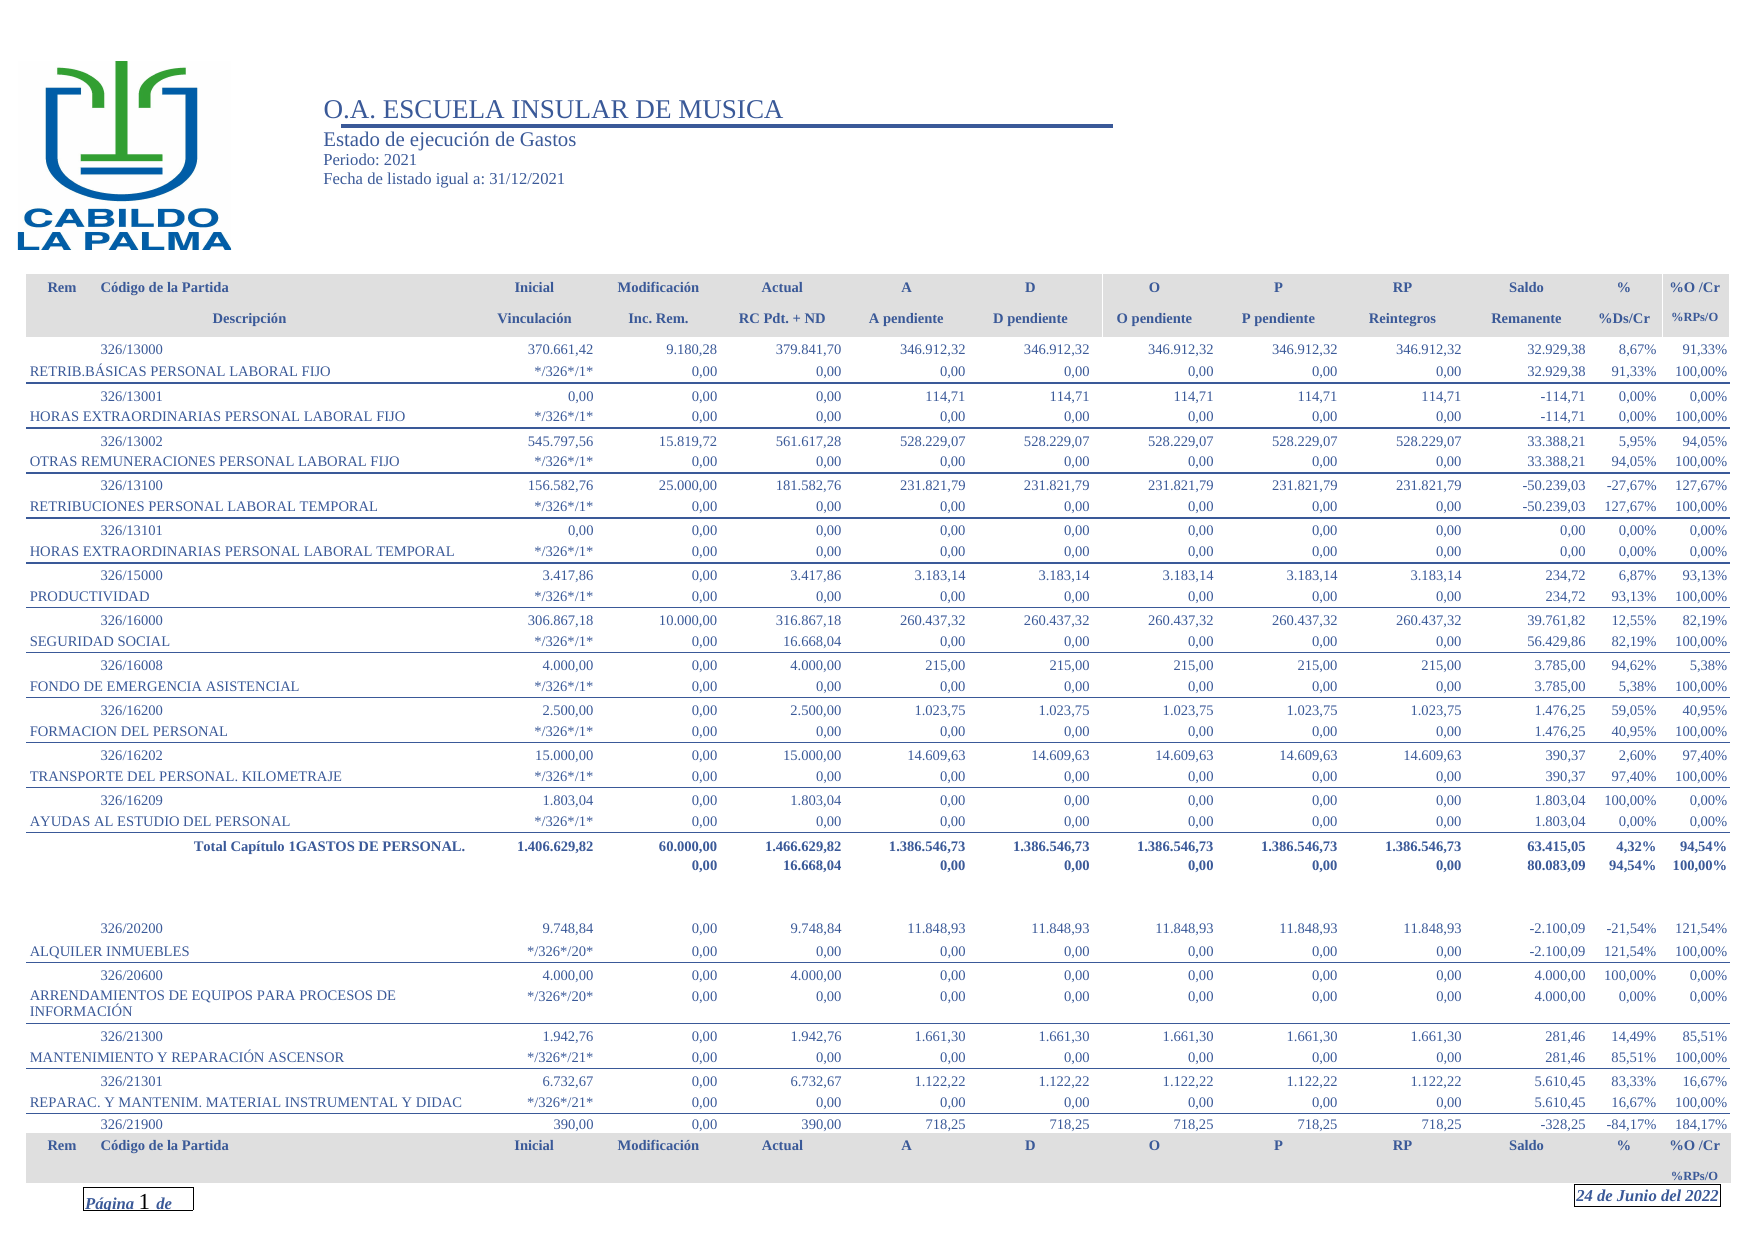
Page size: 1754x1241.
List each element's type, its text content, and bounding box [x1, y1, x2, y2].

table_cell 3.417,86 [483, 564, 605, 586]
table_cell 0,00 [605, 586, 728, 607]
table_cell 3.183,14 [1353, 564, 1476, 586]
table_cell 100,00% [1663, 765, 1729, 787]
table_cell 346.912,32 [1227, 337, 1353, 361]
table_cell 0,00 [855, 519, 979, 541]
table_cell 326/13000 [26, 337, 483, 361]
table_cell 234,72 [1476, 564, 1591, 586]
table_cell 0,00 [728, 519, 855, 541]
table_cell 0,00% [1591, 810, 1662, 832]
table_cell 0,00 [483, 384, 605, 406]
table_cell 93,13% [1663, 564, 1729, 586]
table_cell 0,00 [1122, 1091, 1246, 1112]
table_cell 0,00% [1663, 519, 1729, 541]
table_cell 1.803,04 [728, 788, 855, 810]
table_cell 14,49% [1595, 1024, 1666, 1046]
table_header 9.748,84 [494, 921, 642, 940]
table_cell 0,00 [1353, 496, 1476, 517]
table_cell */326*/1* [483, 631, 605, 652]
table_cell 1.661,30 [1370, 1024, 1496, 1046]
table_cell 545.797,56 [483, 429, 605, 451]
table_cell -50.239,03 [1476, 496, 1591, 517]
table_cell 326/16008 [26, 653, 483, 675]
table_cell */326*/1* [483, 361, 605, 382]
table_cell 0,00 [605, 720, 728, 742]
table_cell 15.819,72 [605, 429, 728, 451]
table_cell 0,00 [1227, 541, 1353, 562]
table_cell 3.183,14 [1103, 564, 1227, 586]
table_cell ALQUILER INMUEBLES [26, 940, 494, 961]
table_cell 0,00 [728, 451, 855, 472]
table_cell 260.437,32 [979, 608, 1102, 631]
table_cell 100,00% [1666, 940, 1730, 961]
table_cell 33.388,21 [1476, 429, 1591, 451]
table_cell 0,00 [605, 743, 728, 765]
table_cell 5.610,45 [1496, 1091, 1595, 1112]
table_cell OTRAS REMUNERACIONES PERSONAL LABORAL FIJO [26, 451, 483, 472]
table_cell 346.912,32 [979, 337, 1102, 361]
table_cell 0,00 [874, 963, 998, 985]
table_cell 1.023,75 [1227, 698, 1353, 720]
table_cell 100,00% [1663, 496, 1729, 517]
table_cell 33.388,21 [1476, 451, 1591, 472]
table_cell 561.617,28 [728, 429, 855, 451]
table_cell 2.500,00 [728, 698, 855, 720]
table_cell 0,00 [1227, 519, 1353, 541]
table_cell REPARAC. Y MANTENIM. MATERIAL INSTRUMENTAL Y DIDAC [26, 1091, 494, 1112]
table_cell 114,71 [1353, 384, 1476, 406]
table_cell */326*/1* [483, 406, 605, 427]
table_cell 0,00 [642, 1114, 753, 1133]
table_header D D pendiente [979, 274, 1102, 337]
table_cell FORMACION DEL PERSONAL [26, 720, 483, 742]
table_cell TRANSPORTE DEL PERSONAL. KILOMETRAJE [26, 765, 483, 787]
table_cell 0,00 [605, 788, 728, 810]
table_cell 0,00 [483, 519, 605, 541]
table_cell 0,00 [874, 985, 998, 1022]
table_cell 0,00 [1370, 940, 1496, 961]
table_cell 0,00 [1227, 586, 1353, 607]
table_cell 528.229,07 [979, 429, 1102, 451]
table_cell 94,05% [1591, 451, 1662, 472]
table_cell 0,00 [642, 1091, 753, 1112]
table_cell 0,00 [855, 765, 979, 787]
table_cell 326/16209 [26, 788, 483, 810]
table_cell 0,00 [1227, 810, 1353, 832]
table_cell 181.582,76 [728, 474, 855, 496]
table_cell 0,00 [855, 720, 979, 742]
table_cell 156.582,76 [483, 474, 605, 496]
table_cell 0,00 [1227, 496, 1353, 517]
table_cell 14.609,63 [1353, 743, 1476, 765]
table_cell 0,00 [754, 985, 874, 1022]
table_cell 15.000,00 [728, 743, 855, 765]
table_header Saldo Remanente [1476, 274, 1591, 337]
table_cell 0,00 [605, 406, 728, 427]
table_cell 718,25 [1370, 1114, 1496, 1133]
table_cell 0,00 [754, 1046, 874, 1067]
table_cell 326/13001 [26, 384, 483, 406]
table_cell 1.661,30 [1122, 1024, 1246, 1046]
table_cell 326/16200 [26, 698, 483, 720]
table_cell 0,00 [605, 810, 728, 832]
table_cell 0,00 [1103, 586, 1227, 607]
table_cell 80.083,09 [1476, 856, 1591, 876]
table_cell 326/13101 [26, 519, 483, 541]
table_cell 0,00 [728, 406, 855, 427]
table_cell 4.000,00 [728, 653, 855, 675]
table_cell 0,00 [605, 361, 728, 382]
table_cell 1.023,75 [1103, 698, 1227, 720]
table_cell 0,00 [728, 810, 855, 832]
table_cell 1.406.629,82 [483, 833, 605, 856]
table_header Actual [728, 1133, 855, 1183]
table_cell RETRIB.BÁSICAS PERSONAL LABORAL FIJO [26, 361, 483, 382]
table_cell 528.229,07 [1353, 429, 1476, 451]
table_cell 0,00 [979, 451, 1102, 472]
table_cell HORAS EXTRAORDINARIAS PERSONAL LABORAL TEMPORAL [26, 541, 483, 562]
table_cell 215,00 [855, 653, 979, 675]
table_cell 63.415,05 [1476, 833, 1591, 856]
table_cell 0,00 [728, 496, 855, 517]
table_cell 1.942,76 [494, 1024, 642, 1046]
table_cell */326*/1* [483, 586, 605, 607]
table_cell */326*/21* [494, 1091, 642, 1112]
table_cell 14.609,63 [855, 743, 979, 765]
table_cell 0,00 [1246, 940, 1370, 961]
table_cell 59,05% [1591, 698, 1662, 720]
table_cell 85,51% [1666, 1024, 1730, 1046]
table_cell 100,00% [1663, 856, 1729, 876]
table_cell */326*/1* [483, 765, 605, 787]
table_cell 0,00 [728, 384, 855, 406]
table_cell 0,00 [855, 361, 979, 382]
table_cell 326/15000 [26, 564, 483, 586]
table_cell 1.122,22 [1246, 1069, 1370, 1091]
table_cell 0,00 [1353, 451, 1476, 472]
table_cell 0,00 [1103, 451, 1227, 472]
table_cell 0,00 [979, 541, 1102, 562]
table_cell 215,00 [1103, 653, 1227, 675]
table_cell 0,00 [1353, 541, 1476, 562]
table_cell 1.661,30 [1246, 1024, 1370, 1046]
table_cell 39.761,82 [1476, 608, 1591, 631]
table_cell 528.229,07 [855, 429, 979, 451]
table_cell 97,40% [1663, 743, 1729, 765]
table_cell 114,71 [855, 384, 979, 406]
table_cell 528.229,07 [1103, 429, 1227, 451]
table_cell 15.000,00 [483, 743, 605, 765]
table_cell 0,00 [1103, 361, 1227, 382]
table_cell 5.610,45 [1496, 1069, 1595, 1091]
table_cell 0,00% [1591, 541, 1662, 562]
table_cell 0,00 [1227, 720, 1353, 742]
table_cell 0,00 [1246, 985, 1370, 1022]
table_cell 94,54% [1591, 856, 1662, 876]
table_cell 0,00 [642, 1046, 753, 1067]
table_header Modificación [605, 1133, 728, 1183]
table_cell 0,00 [1370, 1046, 1496, 1067]
table_cell 94,05% [1663, 429, 1729, 451]
table_cell 0,00% [1663, 788, 1729, 810]
table_cell 12,55% [1591, 608, 1662, 631]
table_cell 4.000,00 [494, 963, 642, 985]
table_cell -328,25 [1496, 1114, 1595, 1133]
table_cell 281,46 [1496, 1046, 1595, 1067]
table_cell 0,00 [728, 720, 855, 742]
table_header P P pendiente [1227, 274, 1353, 337]
table_cell 16.668,04 [728, 631, 855, 652]
table_cell 100,00% [1666, 1046, 1730, 1067]
table_cell */326*/1* [483, 810, 605, 832]
table_cell 1.803,04 [1476, 810, 1591, 832]
table_cell */326*/21* [494, 1046, 642, 1067]
table_header 121,54% [1666, 921, 1730, 940]
table_cell 2.500,00 [483, 698, 605, 720]
table_cell 0,00 [1227, 361, 1353, 382]
table_cell 0,00 [1103, 519, 1227, 541]
table_cell 0,00 [754, 940, 874, 961]
table_cell */326*/1* [483, 541, 605, 562]
table_cell 1.942,76 [754, 1024, 874, 1046]
table_cell 0,00 [1353, 720, 1476, 742]
table_cell 4.000,00 [1496, 985, 1595, 1022]
table_cell 346.912,32 [1353, 337, 1476, 361]
table_cell 718,25 [1246, 1114, 1370, 1133]
table_cell 0,00 [1370, 985, 1496, 1022]
table_cell 2,60% [1591, 743, 1662, 765]
table_cell 100,00% [1595, 963, 1666, 985]
table_cell 0,00 [642, 940, 753, 961]
table_cell ARRENDAMIENTOS DE EQUIPOS PARA PROCESOS DE INFORMACIÓN [26, 985, 494, 1022]
table_cell 0,00 [1246, 1046, 1370, 1067]
table_cell 0,00 [1227, 675, 1353, 697]
table_cell */326*/20* [494, 940, 642, 961]
table_header 11.848,93 [1122, 921, 1246, 940]
table_cell 0,00 [979, 765, 1102, 787]
table_cell 6,87% [1591, 564, 1662, 586]
table_cell 114,71 [979, 384, 1102, 406]
table_header D [979, 1133, 1103, 1183]
table_header 9.748,84 [754, 921, 874, 940]
table_cell 40,95% [1591, 720, 1662, 742]
table_cell 0,00 [642, 1069, 753, 1091]
table_cell 0,00 [1227, 765, 1353, 787]
table_cell 0,00 [1227, 788, 1353, 810]
table_cell 0,00 [642, 985, 753, 1022]
table_cell 0,00 [979, 586, 1102, 607]
table_cell 326/20600 [26, 963, 494, 985]
table_cell 326/21300 [26, 1024, 494, 1046]
table_cell 0,00 [1103, 631, 1227, 652]
table_cell 1.386.546,73 [979, 833, 1102, 856]
table_header Rem Código de la Partida Descripción [26, 274, 483, 337]
table_cell 8,67% [1591, 337, 1662, 361]
table_header 11.848,93 [1370, 921, 1496, 940]
table_cell -2.100,09 [1496, 940, 1595, 961]
table_cell 114,71 [1227, 384, 1353, 406]
table_cell 0,00 [855, 496, 979, 517]
table_header Inicial Vinculación [483, 274, 605, 337]
table_cell 260.437,32 [1353, 608, 1476, 631]
table_cell 16,67% [1666, 1069, 1730, 1091]
table_cell 0,00 [1476, 519, 1591, 541]
table_cell 94,54% [1663, 833, 1729, 856]
table_cell 0,00 [1353, 675, 1476, 697]
table_header 11.848,93 [874, 921, 998, 940]
table_cell 0,00 [1246, 1091, 1370, 1112]
table_cell 0,00 [998, 963, 1122, 985]
table_cell FONDO DE EMERGENCIA ASISTENCIAL [26, 675, 483, 697]
table_cell 0,00 [1103, 496, 1227, 517]
table_cell 100,00% [1663, 586, 1729, 607]
table_cell 1.122,22 [874, 1069, 998, 1091]
table_cell 0,00 [855, 631, 979, 652]
table_cell 0,00 [1353, 586, 1476, 607]
table_cell -114,71 [1476, 384, 1591, 406]
table_cell 1.386.546,73 [1103, 833, 1227, 856]
table_header Rem Código de la Partida Inicial [26, 1133, 605, 1183]
table_cell 85,51% [1595, 1046, 1666, 1067]
table_header A [855, 1133, 979, 1183]
table_cell 306.867,18 [483, 608, 605, 631]
table_cell 6.732,67 [494, 1069, 642, 1091]
table_cell [26, 856, 483, 876]
table_cell 14.609,63 [1103, 743, 1227, 765]
table_cell 100,00% [1663, 675, 1729, 697]
table_cell 4,32% [1591, 833, 1662, 856]
table_cell 1.803,04 [483, 788, 605, 810]
text Estado de ejecución de Gastos [323, 127, 1739, 151]
table_cell 0,00 [605, 451, 728, 472]
table_cell */326*/1* [483, 451, 605, 472]
table_cell -50.239,03 [1476, 474, 1591, 496]
table_cell 215,00 [1227, 653, 1353, 675]
table_cell 1.122,22 [998, 1069, 1122, 1091]
table_cell 100,00% [1591, 788, 1662, 810]
table_cell 260.437,32 [1103, 608, 1227, 631]
table_cell 718,25 [1122, 1114, 1246, 1133]
table_cell 326/21900 [26, 1114, 494, 1133]
table_cell 93,13% [1591, 586, 1662, 607]
table_cell 0,00 [728, 586, 855, 607]
table_header %O /Cr %RPs/O [1663, 1133, 1731, 1183]
table_cell AYUDAS AL ESTUDIO DEL PERSONAL [26, 810, 483, 832]
table_cell 0,00 [1103, 788, 1227, 810]
table_cell 215,00 [979, 653, 1102, 675]
table_cell 114,71 [1103, 384, 1227, 406]
table_cell */326*/20* [494, 985, 642, 1022]
table_cell 0,00 [979, 810, 1102, 832]
table_cell 32.929,38 [1476, 361, 1591, 382]
table_header 11.848,93 [998, 921, 1122, 940]
table_cell 0,00 [1103, 810, 1227, 832]
table_cell 0,00 [1103, 406, 1227, 427]
table_cell 260.437,32 [1227, 608, 1353, 631]
table_cell 91,33% [1591, 361, 1662, 382]
table_cell 3.417,86 [728, 564, 855, 586]
table_cell 14.609,63 [979, 743, 1102, 765]
table_cell 1.122,22 [1370, 1069, 1496, 1091]
table_cell 370.661,42 [483, 337, 605, 361]
table_cell 0,00 [605, 856, 728, 876]
table_cell 1.023,75 [855, 698, 979, 720]
table_cell 0,00 [979, 406, 1102, 427]
table_cell 0,00 [605, 496, 728, 517]
table_cell 6.732,67 [754, 1069, 874, 1091]
table_cell 346.912,32 [1103, 337, 1227, 361]
table_cell 0,00% [1591, 406, 1662, 427]
table_cell 0,00 [728, 765, 855, 787]
table_cell 16,67% [1595, 1091, 1666, 1112]
table_cell 100,00% [1666, 1091, 1730, 1112]
table_cell 3.785,00 [1476, 653, 1591, 675]
table_cell 94,62% [1591, 653, 1662, 675]
table_cell 0,00 [874, 940, 998, 961]
table_cell 184,17% [1666, 1114, 1730, 1133]
table_cell 0,00 [855, 675, 979, 697]
table_cell 91,33% [1663, 337, 1729, 361]
table_cell 10.000,00 [605, 608, 728, 631]
table_cell HORAS EXTRAORDINARIAS PERSONAL LABORAL FIJO [26, 406, 483, 427]
table_cell 0,00 [1227, 451, 1353, 472]
table_cell 0,00 [855, 451, 979, 472]
table_cell 281,46 [1496, 1024, 1595, 1046]
table_cell 234,72 [1476, 586, 1591, 607]
table_cell 0,00 [605, 765, 728, 787]
table_cell 1.466.629,82 [728, 833, 855, 856]
table_cell 127,67% [1591, 496, 1662, 517]
table_cell 0,00% [1663, 810, 1729, 832]
table_cell 100,00% [1663, 406, 1729, 427]
table_cell 0,00 [1227, 856, 1353, 876]
table_cell 0,00 [979, 675, 1102, 697]
table_cell 0,00 [605, 631, 728, 652]
table_cell 56.429,86 [1476, 631, 1591, 652]
table_cell 0,00 [1103, 765, 1227, 787]
table_header -21,54% [1595, 921, 1666, 940]
table_cell 379.841,70 [728, 337, 855, 361]
table_cell */326*/1* [483, 720, 605, 742]
table_cell 82,19% [1591, 631, 1662, 652]
table_cell 0,00 [605, 519, 728, 541]
table_cell 0,00 [874, 1046, 998, 1067]
table_header RP [1353, 1133, 1476, 1183]
table_cell 231.821,79 [1353, 474, 1476, 496]
table_cell 231.821,79 [855, 474, 979, 496]
table_cell 1.386.546,73 [1353, 833, 1476, 856]
table_cell 0,00 [605, 564, 728, 586]
table_cell 9.180,28 [605, 337, 728, 361]
table_cell 0,00 [605, 541, 728, 562]
table_cell 0,00 [979, 361, 1102, 382]
table_header % [1592, 1133, 1663, 1183]
table_header A A pendiente [855, 274, 979, 337]
table_cell 326/13002 [26, 429, 483, 451]
table_cell 0,00 [1353, 361, 1476, 382]
table_header P [1228, 1133, 1353, 1183]
table_cell 100,00% [1663, 361, 1729, 382]
table_cell 100,00% [1663, 631, 1729, 652]
table_cell 231.821,79 [979, 474, 1102, 496]
table_cell 1.023,75 [979, 698, 1102, 720]
table_cell 0,00 [1370, 1091, 1496, 1112]
table_cell 25.000,00 [605, 474, 728, 496]
table_cell 0,00% [1663, 541, 1729, 562]
picture [17, 61, 232, 250]
table_cell 390,00 [754, 1114, 874, 1133]
table_header O [1103, 1133, 1228, 1183]
table_cell 0,00 [605, 675, 728, 697]
table_cell 0,00% [1666, 985, 1730, 1022]
table_cell 0,00 [1103, 541, 1227, 562]
table_header O O pendiente [1103, 274, 1227, 337]
table_cell 121,54% [1595, 940, 1666, 961]
table_cell -84,17% [1595, 1114, 1666, 1133]
table_cell PRODUCTIVIDAD [26, 586, 483, 607]
table_cell 0,00 [728, 361, 855, 382]
table_cell 718,25 [874, 1114, 998, 1133]
table_cell 0,00 [855, 586, 979, 607]
table_cell 0,00 [855, 541, 979, 562]
table_cell 0,00 [979, 631, 1102, 652]
table_cell Total Capítulo 1GASTOS DE PERSONAL. [26, 833, 483, 856]
table_cell 5,95% [1591, 429, 1662, 451]
table_cell 0,00 [1353, 519, 1476, 541]
table_cell 215,00 [1353, 653, 1476, 675]
table_cell MANTENIMIENTO Y REPARACIÓN ASCENSOR [26, 1046, 494, 1067]
table_cell 0,00 [855, 856, 979, 876]
table_cell 0,00 [998, 985, 1122, 1022]
table_cell 0,00 [1103, 675, 1227, 697]
table_cell 390,00 [494, 1114, 642, 1133]
table_cell */326*/1* [483, 675, 605, 697]
table_cell 0,00 [998, 1046, 1122, 1067]
table_header Modificación Inc. Rem. [605, 274, 728, 337]
table_cell 260.437,32 [855, 608, 979, 631]
table_cell 0,00 [855, 406, 979, 427]
table_cell 0,00 [855, 810, 979, 832]
table_cell 231.821,79 [1103, 474, 1227, 496]
table_cell 40,95% [1663, 698, 1729, 720]
table_cell 0,00% [1666, 963, 1730, 985]
table_cell 0,00 [998, 940, 1122, 961]
table_cell 1.023,75 [1353, 698, 1476, 720]
table_cell 3.183,14 [979, 564, 1102, 586]
table_cell 326/16000 [26, 608, 483, 631]
table_cell 16.668,04 [728, 856, 855, 876]
table_cell 0,00 [728, 675, 855, 697]
table_cell 718,25 [998, 1114, 1122, 1133]
table_cell 0,00 [1370, 963, 1496, 985]
table_cell 0,00 [1122, 940, 1246, 961]
table_cell 3.183,14 [855, 564, 979, 586]
table_cell 0,00 [979, 856, 1102, 876]
table_header %O /Cr %RPs/O [1663, 274, 1729, 337]
table_cell 0,00 [979, 519, 1102, 541]
table_cell 0,00 [728, 541, 855, 562]
table_header Actual RC Pdt. + ND [728, 274, 855, 337]
table_header 326/20200 [26, 921, 494, 940]
table_cell -114,71 [1476, 406, 1591, 427]
table_cell 100,00% [1663, 451, 1729, 472]
table_cell [483, 856, 605, 876]
table_header RP Reintegros [1353, 274, 1476, 337]
table_header 11.848,93 [1246, 921, 1370, 940]
table_cell */326*/1* [483, 496, 605, 517]
table_cell 1.386.546,73 [1227, 833, 1353, 856]
table_cell 0,00 [1246, 963, 1370, 985]
table_cell 82,19% [1663, 608, 1729, 631]
text Periodo: 2021 [323, 151, 1739, 169]
table_cell RETRIBUCIONES PERSONAL LABORAL TEMPORAL [26, 496, 483, 517]
table_cell 326/13100 [26, 474, 483, 496]
table_cell 0,00 [874, 1091, 998, 1112]
table_cell 390,37 [1476, 765, 1591, 787]
table_cell 3.785,00 [1476, 675, 1591, 697]
table_cell 97,40% [1591, 765, 1662, 787]
table_cell 0,00% [1663, 384, 1729, 406]
table_cell 326/16202 [26, 743, 483, 765]
table_cell 1.661,30 [998, 1024, 1122, 1046]
table_cell 4.000,00 [483, 653, 605, 675]
table_cell 0,00% [1595, 985, 1666, 1022]
table_cell 326/21301 [26, 1069, 494, 1091]
table_cell 0,00 [998, 1091, 1122, 1112]
table_cell 316.867,18 [728, 608, 855, 631]
table_cell SEGURIDAD SOCIAL [26, 631, 483, 652]
table_cell 0,00 [1122, 1046, 1246, 1067]
title O.A. ESCUELA INSULAR DE MUSICA [323, 93, 1739, 124]
table_cell 0,00 [1227, 406, 1353, 427]
table_cell 4.000,00 [1496, 963, 1595, 985]
table_cell -27,67% [1591, 474, 1662, 496]
table_cell 100,00% [1663, 720, 1729, 742]
table_cell 0,00 [1103, 720, 1227, 742]
table_cell 0,00 [979, 788, 1102, 810]
table_cell 346.912,32 [855, 337, 979, 361]
table_cell 0,00 [1353, 810, 1476, 832]
table_cell 1.803,04 [1476, 788, 1591, 810]
table_header 0,00 [642, 921, 753, 940]
table_cell 0,00 [605, 384, 728, 406]
table_cell 0,00% [1591, 384, 1662, 406]
table_cell 0,00 [642, 963, 753, 985]
table_cell 0,00 [605, 653, 728, 675]
table_cell 0,00 [754, 1091, 874, 1112]
table_cell 5,38% [1663, 653, 1729, 675]
table_cell 0,00 [1353, 788, 1476, 810]
table_cell 5,38% [1591, 675, 1662, 697]
table_cell 0,00 [642, 1024, 753, 1046]
table_cell 390,37 [1476, 743, 1591, 765]
table_cell 127,67% [1663, 474, 1729, 496]
text Fecha de listado igual a: 31/12/2021 [323, 169, 1739, 188]
table_cell 0,00 [979, 496, 1102, 517]
table_cell 1.122,22 [1122, 1069, 1246, 1091]
table_cell 0,00 [1353, 631, 1476, 652]
table_cell 3.183,14 [1227, 564, 1353, 586]
table_cell 83,33% [1595, 1069, 1666, 1091]
table_cell 60.000,00 [605, 833, 728, 856]
table_cell 14.609,63 [1227, 743, 1353, 765]
table_cell 4.000,00 [754, 963, 874, 985]
table_cell 0,00% [1591, 519, 1662, 541]
table_cell 1.661,30 [874, 1024, 998, 1046]
table_cell 0,00 [1353, 765, 1476, 787]
table_cell 0,00 [855, 788, 979, 810]
table_cell 0,00 [1122, 985, 1246, 1022]
table_cell 0,00 [1476, 541, 1591, 562]
table_cell 0,00 [1122, 963, 1246, 985]
table_cell 1.476,25 [1476, 698, 1591, 720]
table_cell 0,00 [1353, 856, 1476, 876]
table_cell 32.929,38 [1476, 337, 1591, 361]
table_cell 0,00 [1227, 631, 1353, 652]
table_cell 0,00 [979, 720, 1102, 742]
table_cell 0,00 [1353, 406, 1476, 427]
table_header Saldo [1476, 1133, 1592, 1183]
table_cell 231.821,79 [1227, 474, 1353, 496]
table_cell 0,00 [605, 698, 728, 720]
table_cell 1.386.546,73 [855, 833, 979, 856]
table_cell 528.229,07 [1227, 429, 1353, 451]
table_header -2.100,09 [1496, 921, 1595, 940]
table_cell 0,00 [1103, 856, 1227, 876]
table_cell 1.476,25 [1476, 720, 1591, 742]
table_header % %Ds/Cr [1591, 274, 1662, 337]
